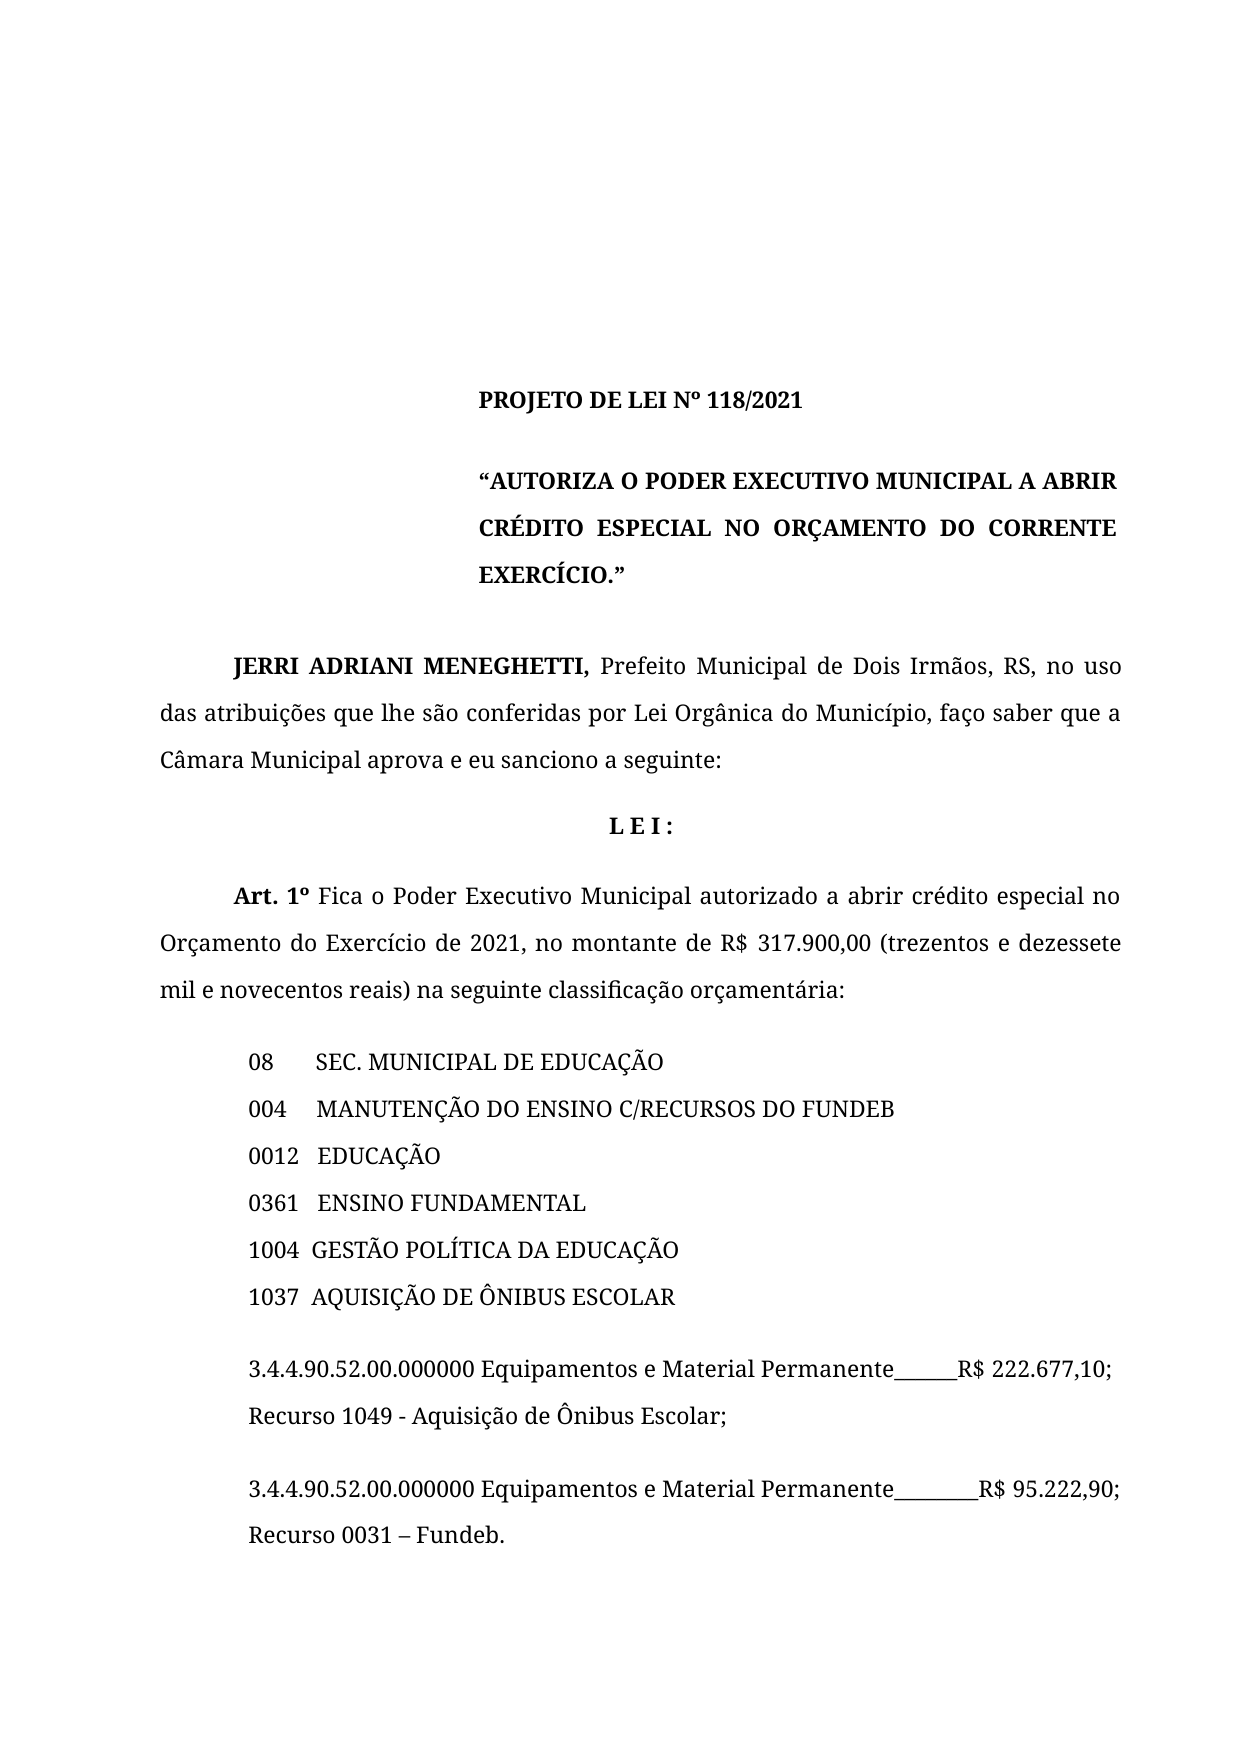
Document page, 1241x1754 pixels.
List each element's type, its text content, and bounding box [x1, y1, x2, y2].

text 0361 ENSINO FUNDAMENTAL [248, 1187, 1122, 1218]
text L E I : [159, 810, 1122, 841]
text 0012 EDUCAÇÃO [248, 1140, 1122, 1171]
text 004 MANUTENÇÃO DO ENSINO C/RECURSOS DO FUNDEB [248, 1093, 1122, 1124]
text 08 SEC. MUNICIPAL DE EDUCAÇÃO [248, 1046, 1122, 1078]
text Recurso 1049 - Aquisição de Ônibus Escolar; [248, 1400, 1122, 1431]
table_header [148, 465, 467, 603]
table_header “AUTORIZA O PODER EXECUTIVO MUNICIPAL A ABRIR CRÉDITO ESPECIAL NO ORÇAMENTO DO CORRENTE EXERCÍCIO.” [467, 465, 1128, 603]
text 1004 GESTÃO POLÍTICA DA EDUCAÇÃO [248, 1234, 1122, 1265]
subtitle PROJETO DE LEI Nº 118/2021 [159, 384, 1122, 415]
text Art. 1º Fica o Poder Executivo Municipal autorizado a abrir crédito especial no Orçamento do Exercício de 2021, no montante de R$ 317.900,00 (trezentos e dezessete mil e novecentos reais) na seguinte classificação orçamentária: [159, 880, 1122, 1005]
text Recurso 0031 – Fundeb. [248, 1519, 1122, 1551]
text 1037 AQUISIÇÃO DE ÔNIBUS ESCOLAR [248, 1281, 1122, 1312]
text 3.4.4.90.52.00.000000 Equipamentos e Material Permanente________R$ 95.222,90; [248, 1473, 1122, 1504]
text JERRI ADRIANI MENEGHETTI, Prefeito Municipal de Dois Irmãos, RS, no uso das atribuições que lhe são conferidas por Lei Orgânica do Município, faço saber que a Câmara Municipal aprova e eu sanciono a seguinte: [159, 650, 1122, 775]
text 3.4.4.90.52.00.000000 Equipamentos e Material Permanente______R$ 222.677,10; [248, 1353, 1122, 1384]
